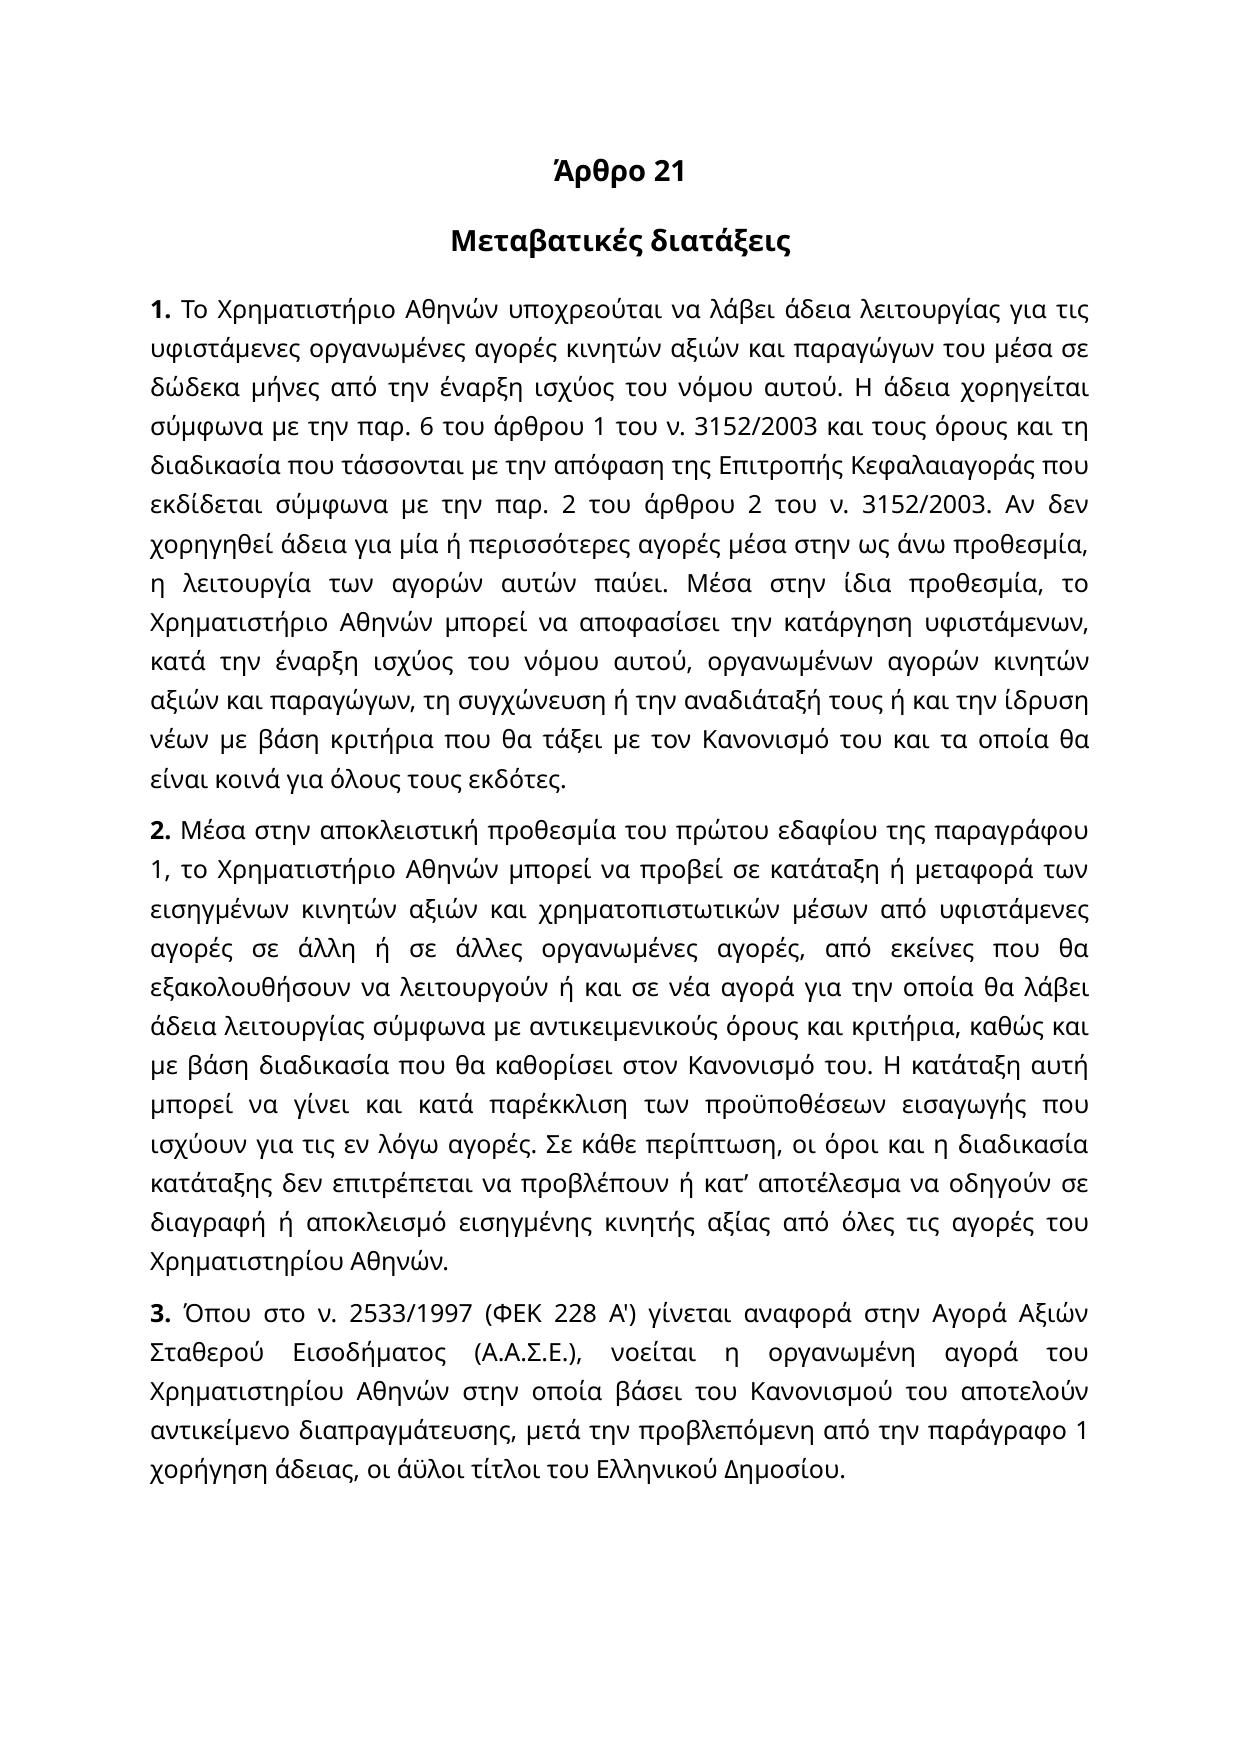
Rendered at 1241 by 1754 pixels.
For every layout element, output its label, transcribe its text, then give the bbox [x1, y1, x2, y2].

text 1. Το Χρηματιστήριο Αθηνών υποχρεούται να λάβει άδεια λειτουργίας για τις υφιστάμενες οργανωμένες αγορές κινητών αξιών και παραγώγων του μέσα σε δώδεκα μήνες από την έναρξη ισχύος του νόμου αυτού. Η άδεια χορηγείται σύμφωνα με την παρ. 6 του άρθρου 1 του ν. 3152/2003 και τους όρους και τη διαδικασία που τάσσονται με την απόφαση της Επιτροπής Κεφαλαιαγοράς που εκδίδεται σύμφωνα με την παρ. 2 του άρθρου 2 του ν. 3152/2003. Αν δεν χορηγηθεί άδεια για μία ή περισσότερες αγορές μέσα στην ως άνω προθεσμία, η λειτουργία των αγορών αυτών παύει. Μέσα στην ίδια προθεσμία, το Χρηματιστήριο Αθηνών μπορεί να αποφασίσει την κατάργηση υφιστάμενων, κατά την έναρξη ισχύος του νόμου αυτού, οργανωμένων αγορών κινητών αξιών και παραγώγων, τη συγχώνευση ή την αναδιάταξή τους ή και την ίδρυση νέων με βάση κριτήρια που θα τάξει με τον Κανονισμό του και τα οποία θα είναι κοινά για όλους τους εκδότες. [150, 291, 1090, 795]
subtitle Μεταβατικές διατάξεις [150, 221, 1090, 260]
subtitle Άρθρο 21 [150, 150, 1090, 190]
text 3. Όπου στο ν. 2533/1997 (ΦΕΚ 228 Α') γίνεται αναφορά στην Αγορά Αξιών Σταθερού Εισοδήματος (Α.Α.Σ.Ε.), νοείται η οργανωμένη αγορά του Χρηματιστηρίου Αθηνών στην οποία βάσει του Κανονισμού του αποτελούν αντικείμενο διαπραγμάτευσης, μετά την προβλεπόμενη από την παράγραφο 1 χορήγηση άδειας, οι άϋλοι τίτλοι του Ελληνικού Δημοσίου. [150, 1295, 1090, 1486]
text 2. Μέσα στην αποκλειστική προθεσμία του πρώτου εδαφίου της παραγράφου 1, το Χρηματιστήριο Αθηνών μπορεί να προβεί σε κατάταξη ή μεταφορά των εισηγμένων κινητών αξιών και χρηματοπιστωτικών μέσων από υφιστάμενες αγορές σε άλλη ή σε άλλες οργανωμένες αγορές, από εκείνες που θα εξακολουθήσουν να λειτουργούν ή και σε νέα αγορά για την οποία θα λάβει άδεια λειτουργίας σύμφωνα με αντικειμενικούς όρους και κριτήρια, καθώς και με βάση διαδικασία που θα καθορίσει στον Κανονισμό του. Η κατάταξη αυτή μπορεί να γίνει και κατά παρέκκλιση των προϋποθέσεων εισαγωγής που ισχύουν για τις εν λόγω αγορές. Σε κάθε περίπτωση, οι όροι και η διαδικασία κατάταξης δεν επιτρέπεται να προβλέπουν ή κατ’ αποτέλεσμα να οδηγούν σε διαγραφή ή αποκλεισμό εισηγμένης κινητής αξίας από όλες τις αγορές του Χρηματιστηρίου Αθηνών. [150, 813, 1090, 1278]
